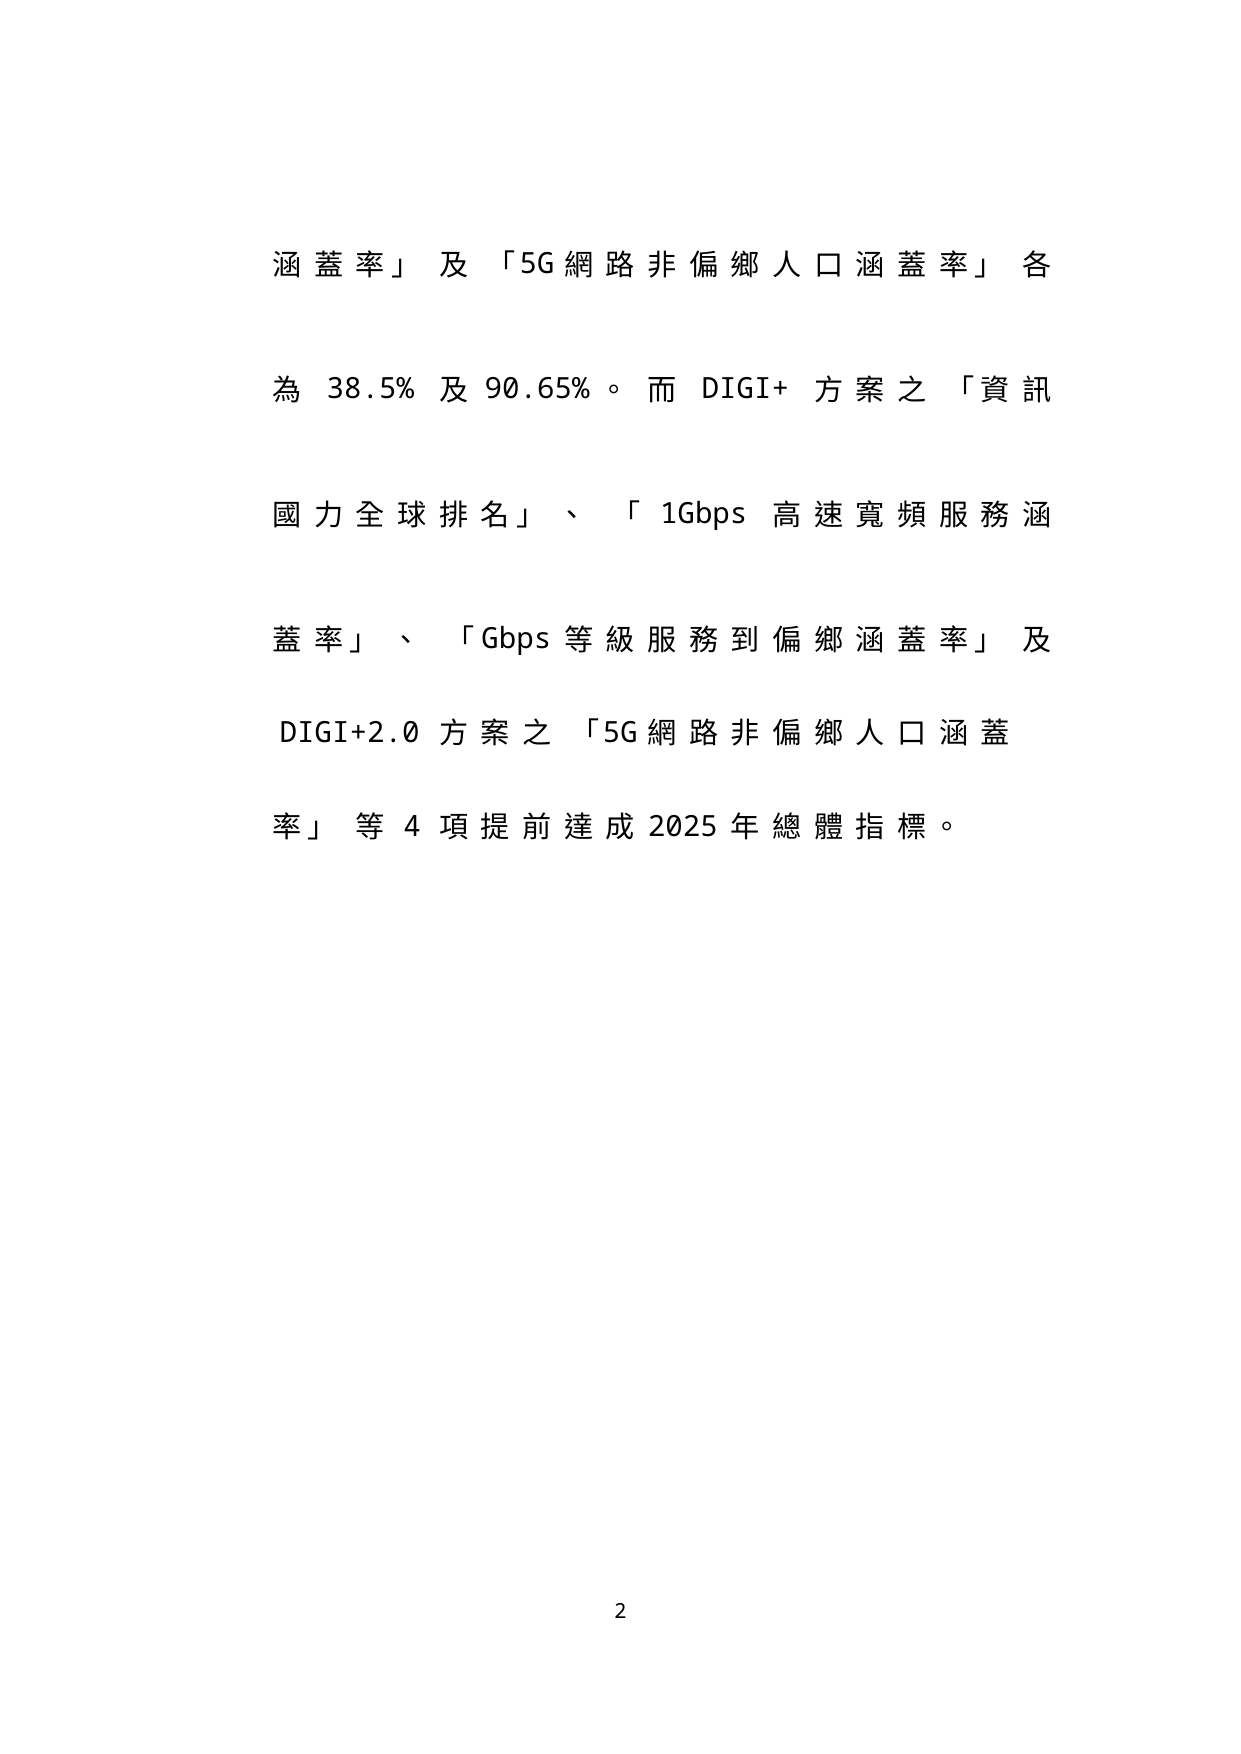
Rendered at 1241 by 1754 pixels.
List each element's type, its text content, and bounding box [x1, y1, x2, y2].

text 涵蓋率」及「5G網路非偏鄉人口涵蓋率」各為38.5%及90.65%。而DIGI+方案之「資訊國力全球排名」、「1Gbps高速寬頻服務涵蓋率」、「Gbps等級服務到偏鄉涵蓋率」及DIGI+2.0方案之「5G網路非偏鄉人口涵蓋率」等4項提前達成2025年總體指標。 [242, 189, 1058, 877]
